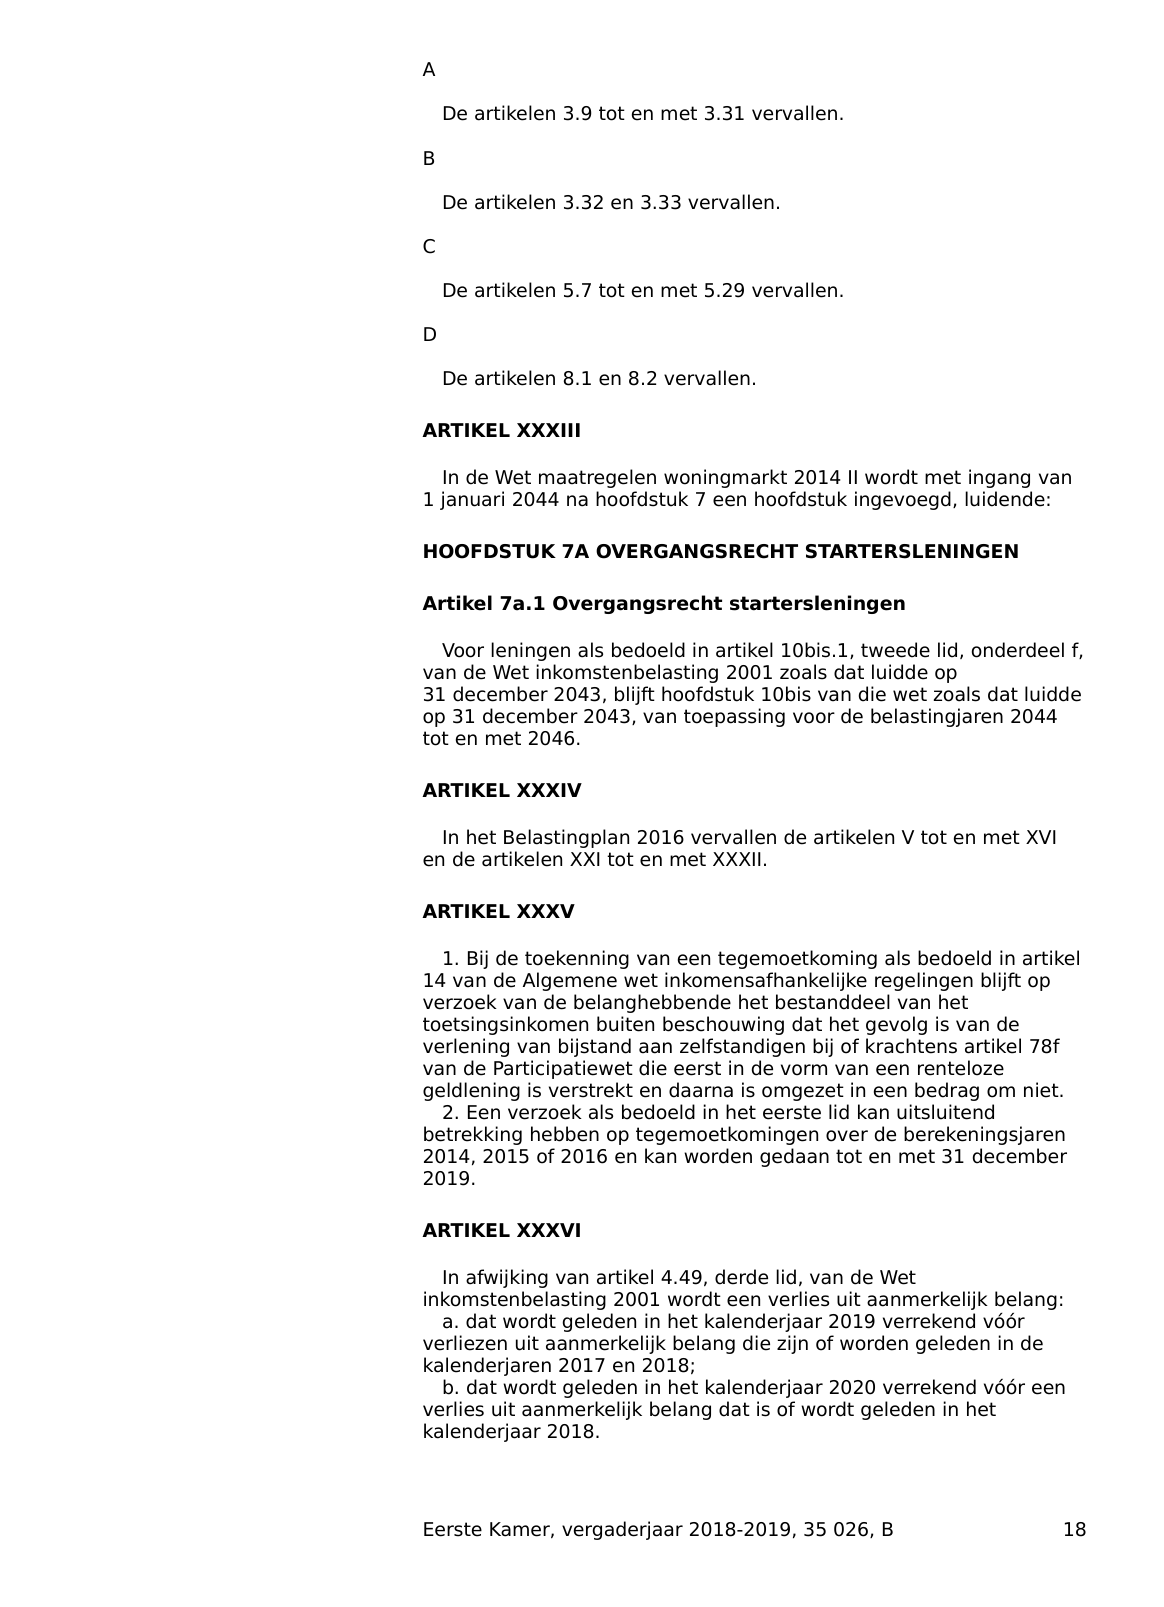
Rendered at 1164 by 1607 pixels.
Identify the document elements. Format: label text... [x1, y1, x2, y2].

subtitle HOOFDSTUK 7A OVERGANGSRECHT STARTERSLENINGEN [422, 541, 1087, 563]
text 2. Een verzoek als bedoeld in het eerste lid kan uitsluitend betrekking hebben op tegemoetkomingen over de berekeningsjaren 2014, 2015 of 2016 en kan worden gedaan tot en met 31 december 2019. [422, 1102, 1087, 1190]
text De artikelen 8.1 en 8.2 vervallen. [422, 368, 1087, 390]
subtitle ARTIKEL XXXIII [422, 420, 1087, 442]
subtitle ARTIKEL XXXIV [422, 780, 1087, 802]
text In het Belastingplan 2016 vervallen de artikelen V tot en met XVI en de artikelen XXI tot en met XXXII. [422, 827, 1087, 871]
text A [422, 59, 1087, 81]
text De artikelen 3.32 en 3.33 vervallen. [422, 192, 1087, 213]
text C [422, 236, 1087, 258]
subtitle Artikel 7a.1 Overgangsrecht startersleningen [422, 593, 1087, 615]
text Voor leningen als bedoeld in artikel 10bis.1, tweede lid, onderdeel f, van de Wet inkomstenbelasting 2001 zoals dat luidde op 31 december 2043, blijft hoofdstuk 10bis van die wet zoals dat luidde op 31 december 2043, van toepassing voor de belastingjaren 2044 tot en met 2046. [422, 640, 1087, 750]
text D [422, 324, 1087, 346]
text De artikelen 5.7 tot en met 5.29 vervallen. [422, 280, 1087, 302]
text a. dat wordt geleden in het kalenderjaar 2019 verrekend vóór verliezen uit aanmerkelijk belang die zijn of worden geleden in de kalenderjaren 2017 en 2018; [422, 1311, 1087, 1377]
text In afwijking van artikel 4.49, derde lid, van de Wet inkomstenbelasting 2001 wordt een verlies uit aanmerkelijk belang: [422, 1267, 1087, 1311]
text 1. Bij de toekenning van een tegemoetkoming als bedoeld in artikel 14 van de Algemene wet inkomensafhankelijke regelingen blijft op verzoek van de belanghebbende het bestanddeel van het toetsingsinkomen buiten beschouwing dat het gevolg is van de verlening van bijstand aan zelfstandigen bij of krachtens artikel 78f van de Participatiewet die eerst in de vorm van een renteloze geldlening is verstrekt en daarna is omgezet in een bedrag om niet. [422, 948, 1087, 1102]
subtitle ARTIKEL XXXVI [422, 1220, 1087, 1242]
text b. dat wordt geleden in het kalenderjaar 2020 verrekend vóór een verlies uit aanmerkelijk belang dat is of wordt geleden in het kalenderjaar 2018. [422, 1377, 1087, 1442]
text In de Wet maatregelen woningmarkt 2014 II wordt met ingang van 1 januari 2044 na hoofdstuk 7 een hoofdstuk ingevoegd, luidende: [422, 467, 1087, 511]
text De artikelen 3.9 tot en met 3.31 vervallen. [422, 103, 1087, 125]
subtitle ARTIKEL XXXV [422, 901, 1087, 923]
text B [422, 147, 1087, 169]
